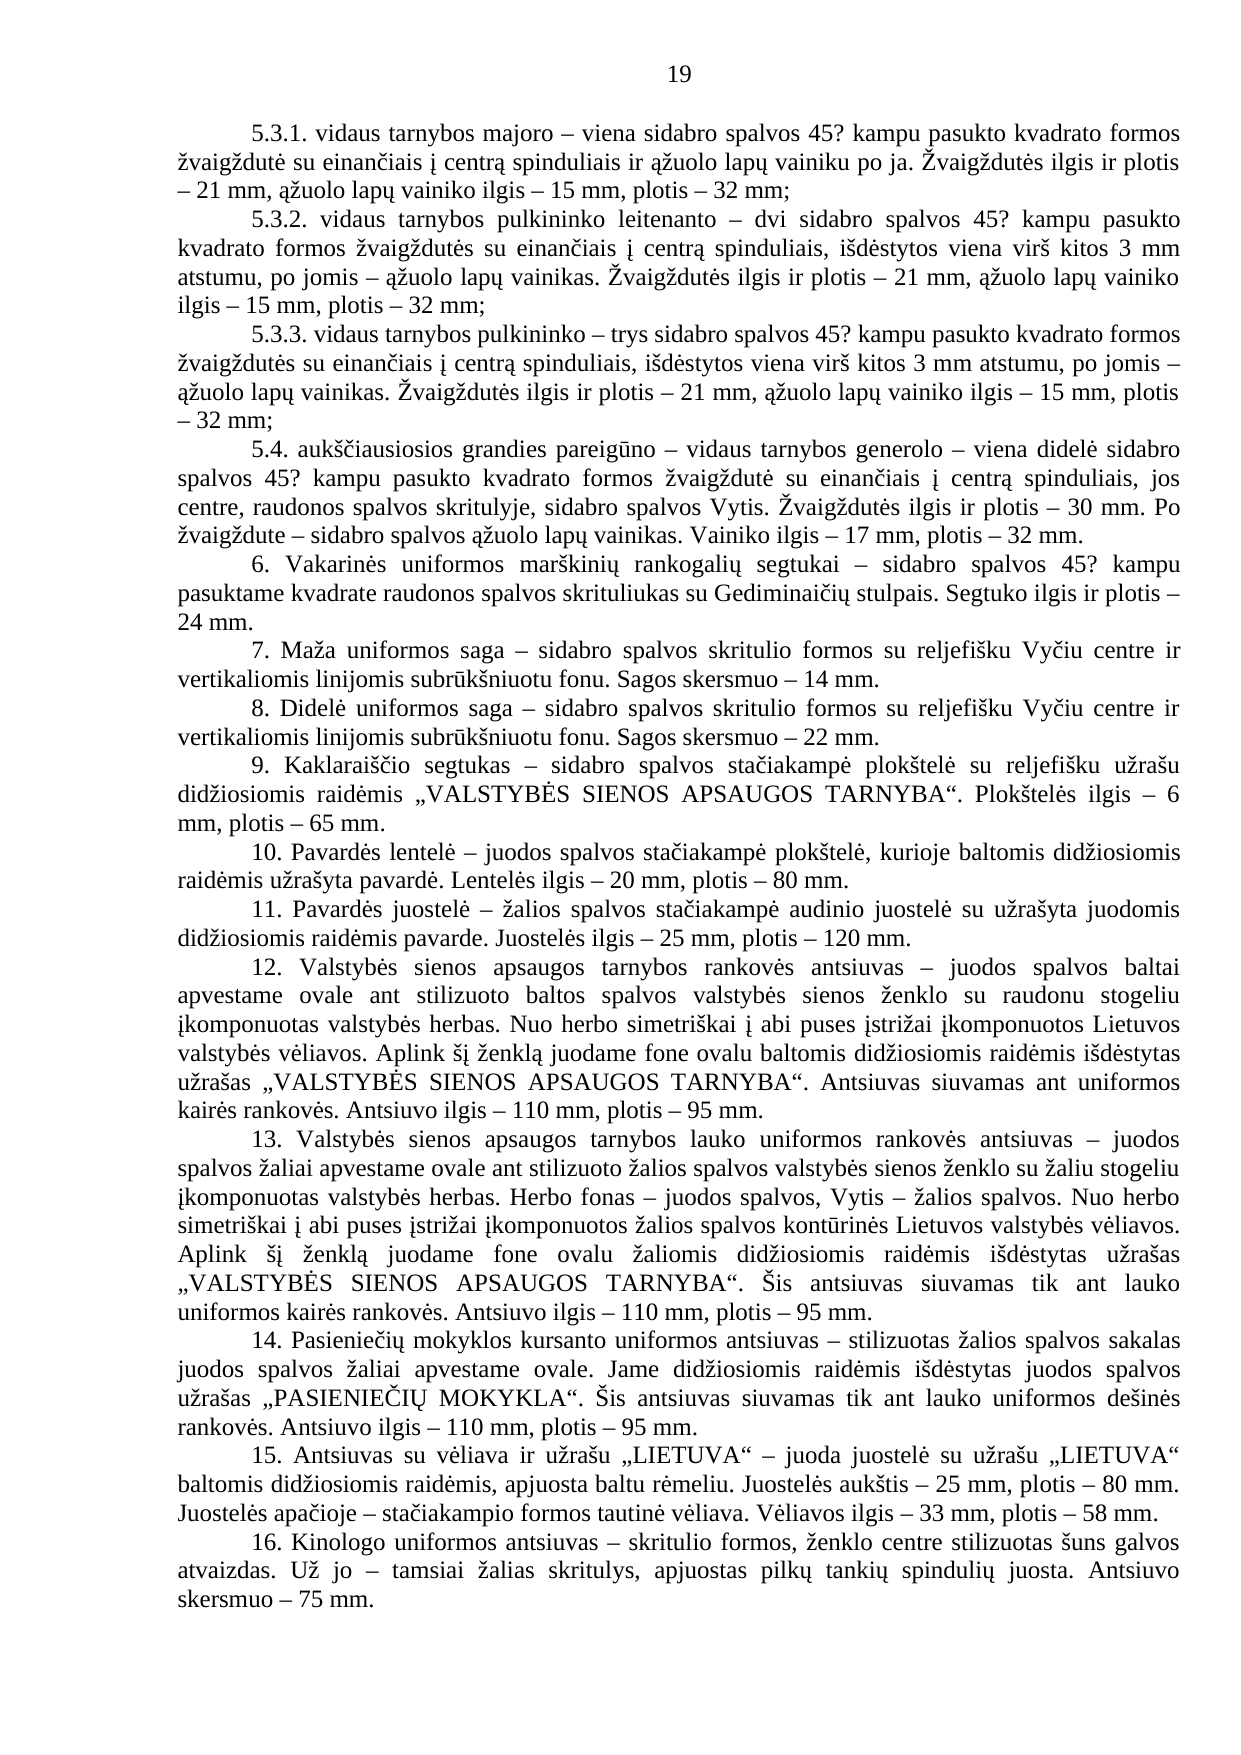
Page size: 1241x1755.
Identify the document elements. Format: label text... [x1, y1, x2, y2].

text 10. Pavardės lentelė – juodos spalvos stačiakampė plokštelė, kurioje baltomis didžiosiomis raidėmis užrašyta pavardė. Lentelės ilgis – 20 mm, plotis – 80 mm. [177, 837, 1181, 894]
text 13. Valstybės sienos apsaugos tarnybos lauko uniformos rankovės antsiuvas – juodos spalvos žaliai apvestame ovale ant stilizuoto žalios spalvos valstybės sienos ženklo su žaliu stogeliu įkomponuotas valstybės herbas. Herbo fonas – juodos spalvos, Vytis – žalios spalvos. Nuo herbo simetriškai į abi puses įstrižai įkomponuotos žalios spalvos kontūrinės Lietuvos valstybės vėliavos. Aplink šį ženklą juodame fone ovalu žaliomis didžiosiomis raidėmis išdėstytas užrašas „VALSTYBĖS SIENOS APSAUGOS TARNYBA“. Šis antsiuvas siuvamas tik ant lauko uniformos kairės rankovės. Antsiuvo ilgis – 110 mm, plotis – 95 mm. [177, 1124, 1181, 1326]
text 9. Kaklaraiščio segtukas – sidabro spalvos stačiakampė plokštelė su reljefišku užrašu didžiosiomis raidėmis „VALSTYBĖS SIENOS APSAUGOS TARNYBA“. Plokštelės ilgis – 6 mm, plotis – 65 mm. [177, 751, 1181, 837]
text 15. Antsiuvas su vėliava ir užrašu „LIETUVA“ – juoda juostelė su užrašu „LIETUVA“ baltomis didžiosiomis raidėmis, apjuosta baltu rėmeliu. Juostelės aukštis – 25 mm, plotis – 80 mm. Juostelės apačioje – stačiakampio formos tautinė vėliava. Vėliavos ilgis – 33 mm, plotis – 58 mm. [177, 1441, 1181, 1527]
text 8. Didelė uniformos saga – sidabro spalvos skritulio formos su reljefišku Vyčiu centre ir vertikaliomis linijomis subrūkšniuotu fonu. Sagos skersmuo – 22 mm. [177, 693, 1181, 751]
text 5.4. aukščiausiosios grandies pareigūno – vidaus tarnybos generolo – viena didelė sidabro spalvos 45? kampu pasukto kvadrato formos žvaigždutė su einančiais į centrą spinduliais, jos centre, raudonos spalvos skritulyje, sidabro spalvos Vytis. Žvaigždutės ilgis ir plotis – 30 mm. Po žvaigždute – sidabro spalvos ąžuolo lapų vainikas. Vainiko ilgis – 17 mm, plotis – 32 mm. [177, 434, 1181, 549]
text 5.3.1. vidaus tarnybos majoro – viena sidabro spalvos 45? kampu pasukto kvadrato formos žvaigždutė su einančiais į centrą spinduliais ir ąžuolo lapų vainiku po ja. Žvaigždutės ilgis ir plotis – 21 mm, ąžuolo lapų vainiko ilgis – 15 mm, plotis – 32 mm; [177, 118, 1181, 204]
text 14. Pasieniečių mokyklos kursanto uniformos antsiuvas – stilizuotas žalios spalvos sakalas juodos spalvos žaliai apvestame ovale. Jame didžiosiomis raidėmis išdėstytas juodos spalvos užrašas „PASIENIEČIŲ MOKYKLA“. Šis antsiuvas siuvamas tik ant lauko uniformos dešinės rankovės. Antsiuvo ilgis – 110 mm, plotis – 95 mm. [177, 1326, 1181, 1441]
text 7. Maža uniformos saga – sidabro spalvos skritulio formos su reljefišku Vyčiu centre ir vertikaliomis linijomis subrūkšniuotu fonu. Sagos skersmuo – 14 mm. [177, 636, 1181, 693]
text 12. Valstybės sienos apsaugos tarnybos rankovės antsiuvas – juodos spalvos baltai apvestame ovale ant stilizuoto baltos spalvos valstybės sienos ženklo su raudonu stogeliu įkomponuotas valstybės herbas. Nuo herbo simetriškai į abi puses įstrižai įkomponuotos Lietuvos valstybės vėliavos. Aplink šį ženklą juodame fone ovalu baltomis didžiosiomis raidėmis išdėstytas užrašas „VALSTYBĖS SIENOS APSAUGOS TARNYBA“. Antsiuvas siuvamas ant uniformos kairės rankovės. Antsiuvo ilgis – 110 mm, plotis – 95 mm. [177, 952, 1181, 1124]
text 16. Kinologo uniformos antsiuvas – skritulio formos, ženklo centre stilizuotas šuns galvos atvaizdas. Už jo – tamsiai žalias skritulys, apjuostas pilkų tankių spindulių juosta. Antsiuvo skersmuo – 75 mm. [177, 1527, 1181, 1613]
text 5.3.3. vidaus tarnybos pulkininko – trys sidabro spalvos 45? kampu pasukto kvadrato formos žvaigždutės su einančiais į centrą spinduliais, išdėstytos viena virš kitos 3 mm atstumu, po jomis – ąžuolo lapų vainikas. Žvaigždutės ilgis ir plotis – 21 mm, ąžuolo lapų vainiko ilgis – 15 mm, plotis – 32 mm; [177, 319, 1181, 434]
text 5.3.2. vidaus tarnybos pulkininko leitenanto – dvi sidabro spalvos 45? kampu pasukto kvadrato formos žvaigždutės su einančiais į centrą spinduliais, išdėstytos viena virš kitos 3 mm atstumu, po jomis – ąžuolo lapų vainikas. Žvaigždutės ilgis ir plotis – 21 mm, ąžuolo lapų vainiko ilgis – 15 mm, plotis – 32 mm; [177, 204, 1181, 319]
text 6. Vakarinės uniformos marškinių rankogalių segtukai – sidabro spalvos 45? kampu pasuktame kvadrate raudonos spalvos skrituliukas su Gediminaičių stulpais. Segtuko ilgis ir plotis – 24 mm. [177, 549, 1181, 636]
text 11. Pavardės juostelė – žalios spalvos stačiakampė audinio juostelė su užrašyta juodomis didžiosiomis raidėmis pavarde. Juostelės ilgis – 25 mm, plotis – 120 mm. [177, 894, 1181, 952]
